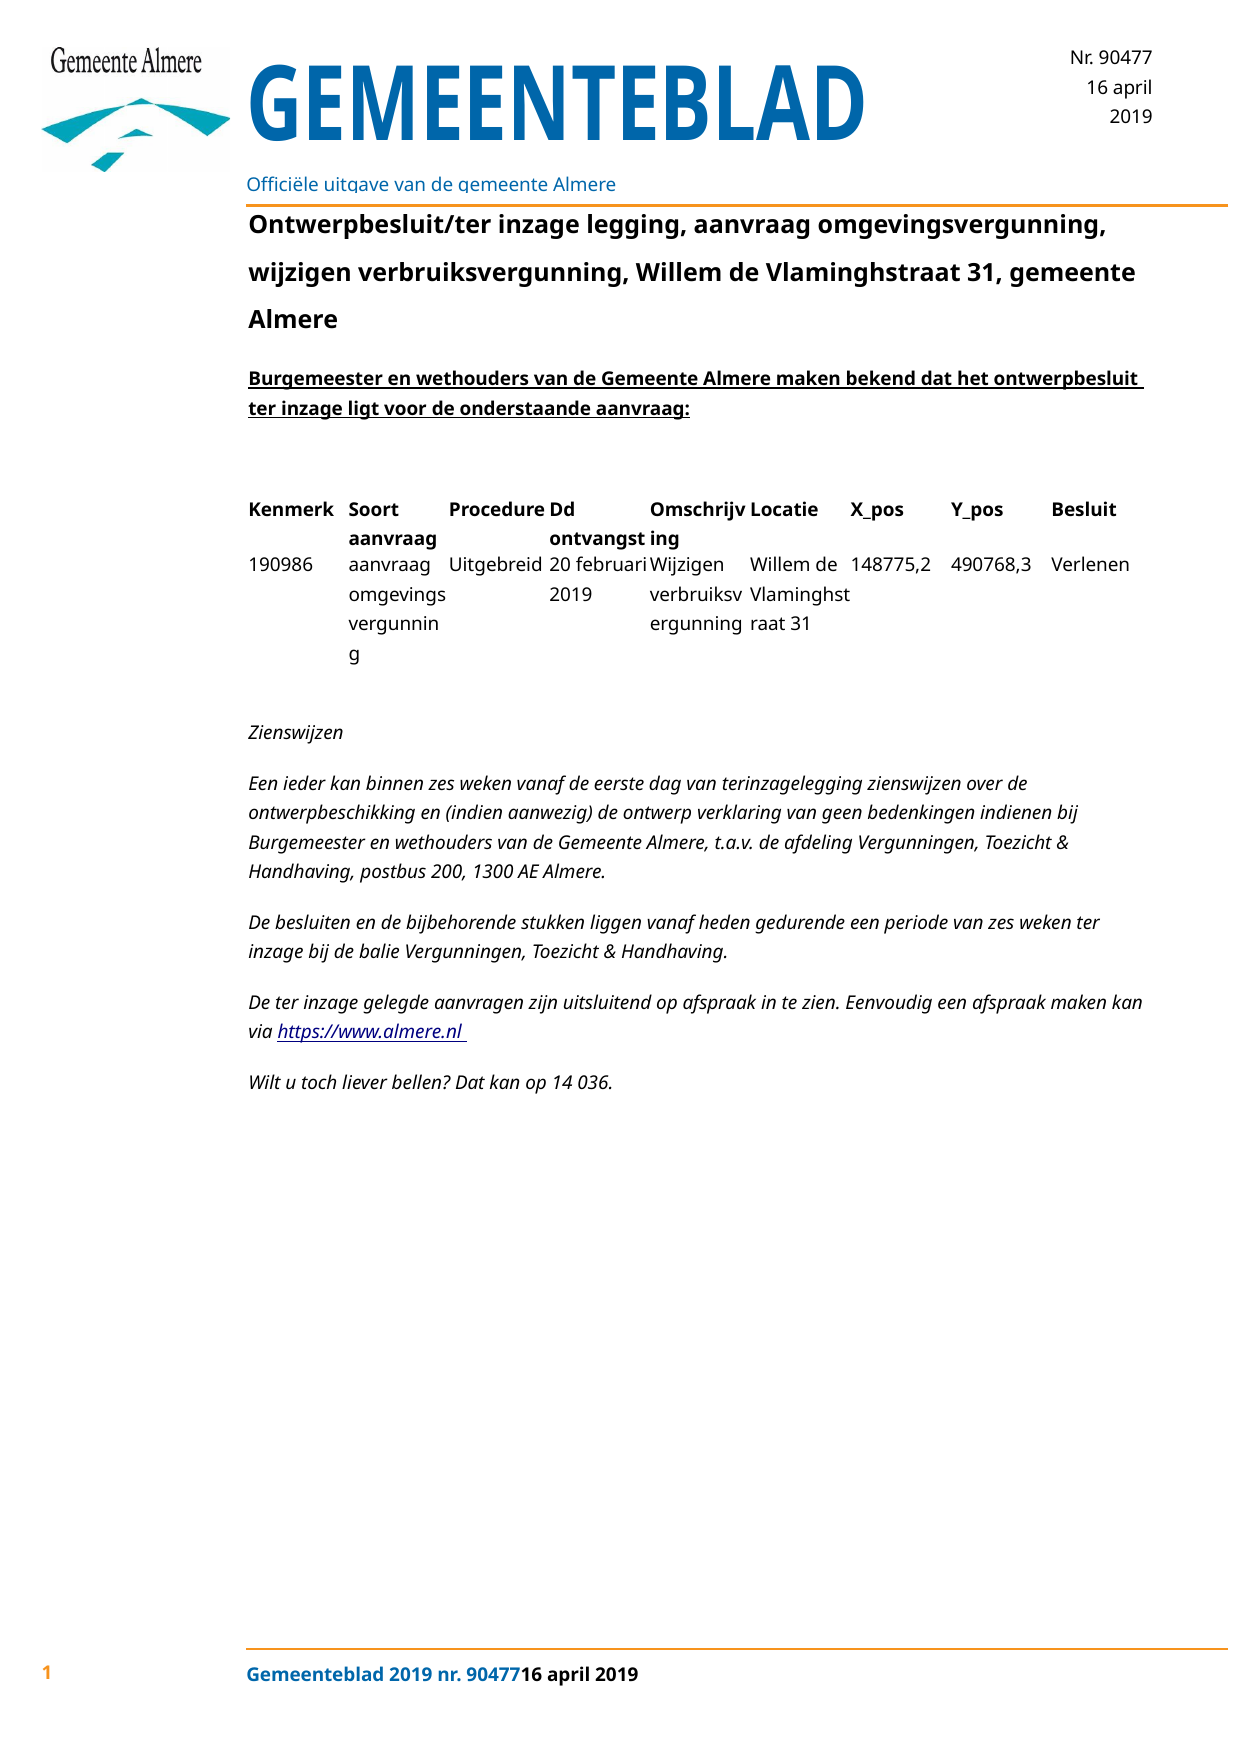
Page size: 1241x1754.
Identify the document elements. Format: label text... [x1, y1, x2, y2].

table_cell aanvraag omgevingsvergunning [348, 551, 449, 666]
table_cell 148775,2 [850, 551, 951, 666]
text De ter inzage gelegde aanvragen zijn uitsluitend op afspraak in te zien. Eenvoudig een afspraak maken kan via https://www.almere.nl [248, 989, 1152, 1044]
table_cell Uitgebreid [449, 551, 549, 666]
table_cell 490768,3 [951, 551, 1051, 666]
text Burgemeester en wethouders van de Gemeente Almere maken bekend dat het ontwerpbesluit ter inzage ligt voor de onderstaande aanvraag: [248, 366, 1152, 421]
table_cell Wijzigen verbruiksvergunning [650, 551, 750, 666]
table_header X_pos [850, 496, 951, 551]
table_header Dd ontvangst [549, 496, 649, 551]
text Wilt u toch liever bellen? Dat kan op 14 036. [248, 1069, 1152, 1095]
picture [41, 47, 231, 172]
table_cell 190986 [248, 551, 348, 666]
text Zienswijzen [248, 719, 1152, 745]
table_cell Willem de Vlaminghstraat 31 [750, 551, 850, 666]
text De besluiten en de bijbehorende stukken liggen vanaf heden gedurende een periode van zes weken ter inzage bij de balie Vergunningen, Toezicht & Handhaving. [248, 909, 1152, 964]
table_header Besluit [1051, 496, 1152, 551]
text Ontwerpbesluit/ter inzage legging, aanvraag omgevingsvergunning, wijzigen verbruiksvergunning, Willem de Vlaminghstraat 31, gemeente Almere [248, 207, 1152, 336]
table_cell 20 februari 2019 [549, 551, 649, 666]
table_header Kenmerk [248, 496, 348, 551]
table_header Y_pos [951, 496, 1051, 551]
table_cell Verlenen [1051, 551, 1152, 666]
table_header Omschrijving [650, 496, 750, 551]
table_header Locatie [750, 496, 850, 551]
table_header Procedure [449, 496, 549, 551]
text Een ieder kan binnen zes weken vanaf de eerste dag van terinzagelegging zienswijzen over de ontwerpbeschikking en (indien aanwezig) de ontwerp verklaring van geen bedenkingen indienen bij Burgemeester en wethouders van de Gemeente Almere, t.a.v. de afdeling Vergunningen, Toezicht & Handhaving, postbus 200, 1300 AE Almere. [248, 770, 1152, 884]
table_header Soort aanvraag [348, 496, 449, 551]
